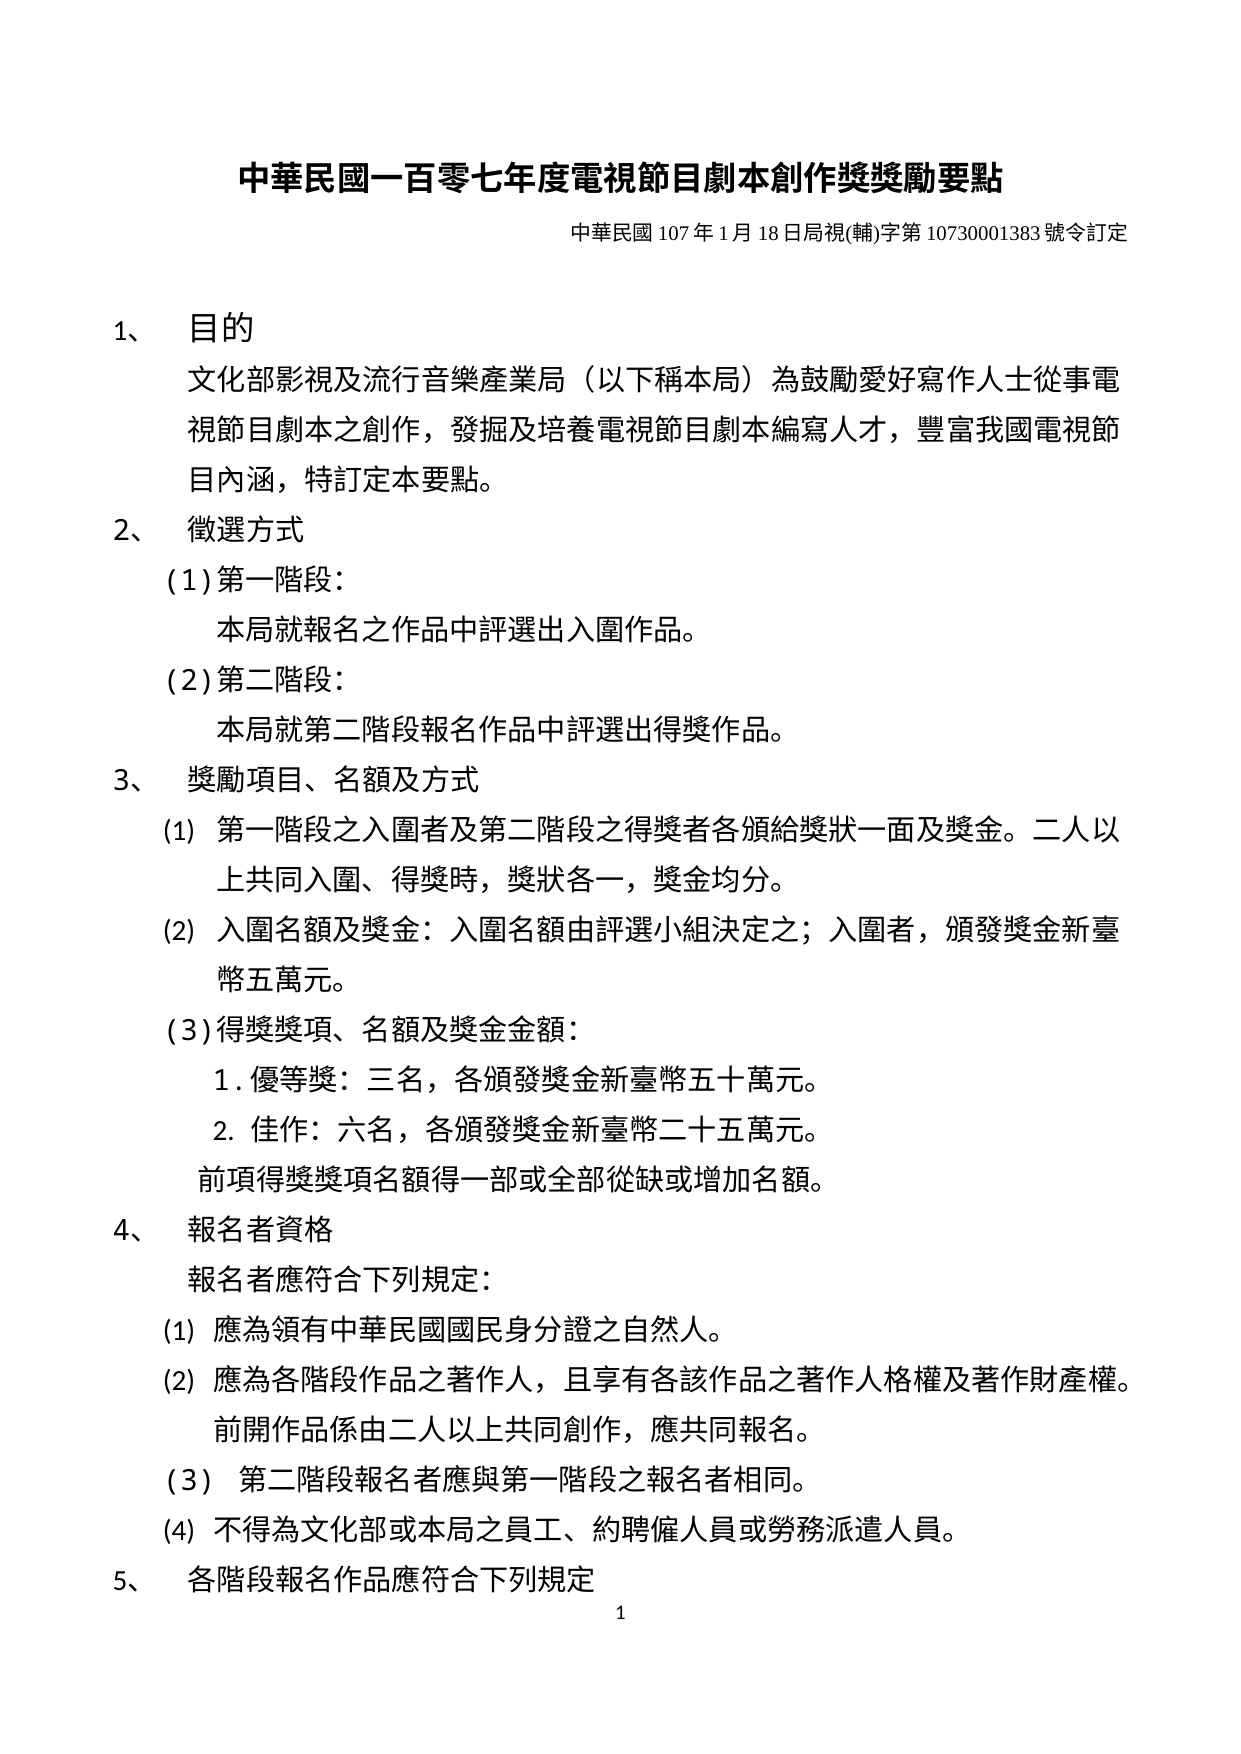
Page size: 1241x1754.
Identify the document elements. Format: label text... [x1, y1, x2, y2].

text 中華民國107年1月18日局視(輔)字第10730001383號令訂定 [112, 200, 1128, 250]
list 第一階段： [163, 550, 1128, 600]
list 徵選方式 [112, 500, 1128, 550]
list 報名者應符合下列規定： [187, 1250, 1128, 1300]
list 本局就第二階段報名作品中評選出得獎作品。 [216, 700, 1128, 750]
list 目的 文化部影視及流行音樂產業局（以下稱本局）為鼓勵愛好寫作人士從事電視節目劇本之創作，發掘及培養電視節目劇本編寫人才，豐富我國電視節目內涵，特訂定本要點。 [112, 300, 1128, 500]
list 入圍名額及獎金：入圍名額由評選小組決定之；入圍者，頒發獎金新臺幣五萬元。 [163, 900, 1128, 1000]
list 不得為文化部或本局之員工、約聘僱人員或勞務派遣人員。 [163, 1500, 1128, 1550]
list 應為各階段作品之著作人，且享有各該作品之著作人格權及著作財產權。前開作品係由二人以上共同創作，應共同報名。 [163, 1350, 1128, 1450]
list 獎勵項目、名額及方式 [112, 750, 1128, 800]
list 各階段報名作品應符合下列規定 [112, 1550, 1128, 1600]
list 第一階段之入圍者及第二階段之得獎者各頒給獎狀一面及獎金。二人以上共同入圍、得獎時，獎狀各一，獎金均分。 [163, 800, 1128, 900]
list 前項得獎獎項名額得一部或全部從缺或增加名額。 [162, 1150, 1128, 1200]
list 優等獎：三名，各頒發獎金新臺幣五十萬元。 [212, 1050, 1128, 1100]
list 應為領有中華民國國民身分證之自然人。 [163, 1300, 1128, 1350]
list 本局就報名之作品中評選出入圍作品。 [216, 600, 1128, 650]
list 第二階段報名者應與第一階段之報名者相同。 [163, 1450, 1128, 1500]
text 中華民國一百零七年度電視節目劇本創作獎獎勵要點 [112, 150, 1128, 200]
list 佳作：六名，各頒發獎金新臺幣二十五萬元。 [212, 1100, 1128, 1150]
list 第二階段： [163, 650, 1128, 700]
list 得獎獎項、名額及獎金金額： [163, 1000, 1128, 1050]
list 報名者資格 [112, 1200, 1128, 1250]
